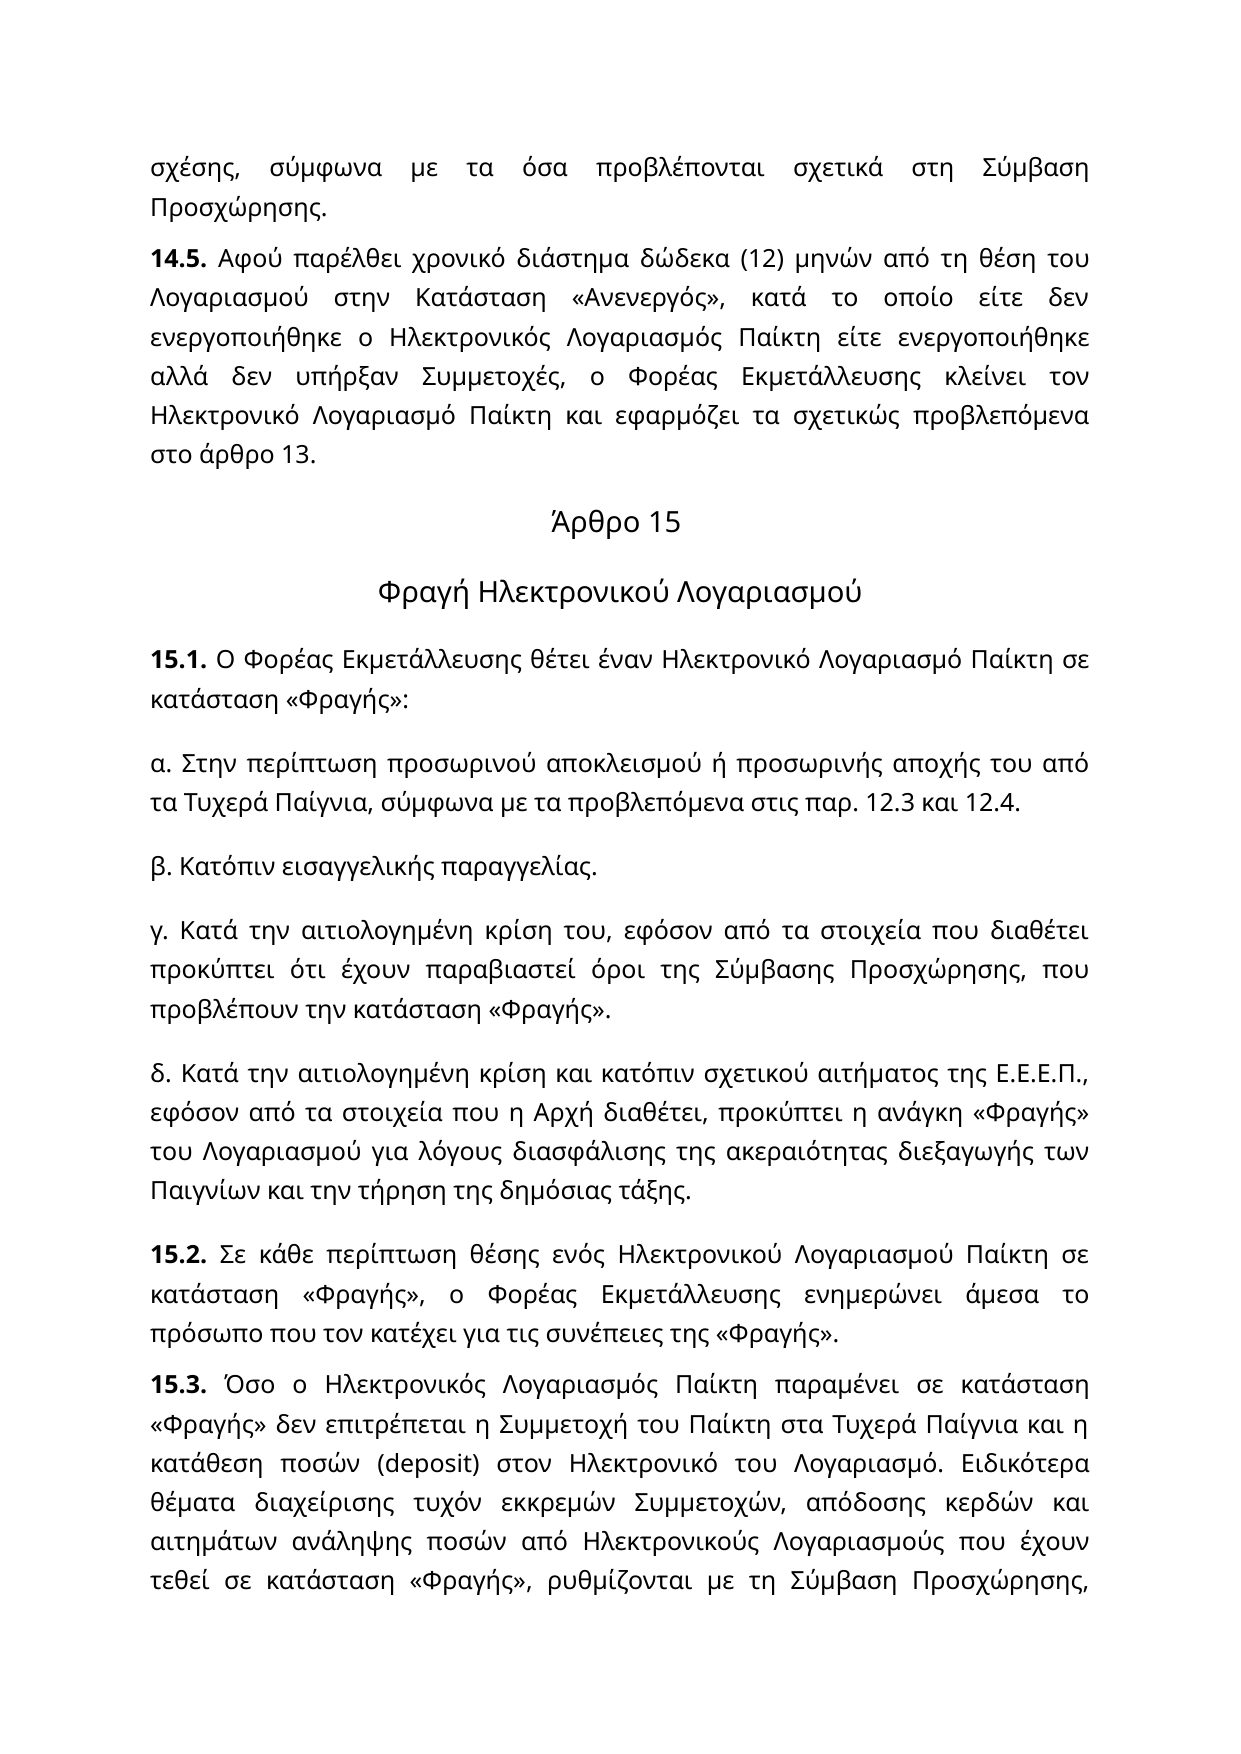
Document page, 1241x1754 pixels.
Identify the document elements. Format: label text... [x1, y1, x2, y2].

subtitle Άρθρο 15 [150, 501, 1090, 541]
subtitle Φραγή Ηλεκτρονικού Λογαριασμού [150, 571, 1090, 611]
text σχέσης, σύμφωνα με τα όσα προβλέπονται σχετικά στη Σύμβαση Προσχώρησης. [150, 150, 1090, 223]
text γ. Κατά την αιτιολογημένη κρίση του, εφόσον από τα στοιχεία που διαθέτει προκύπτει ότι έχουν παραβιαστεί όροι της Σύμβασης Προσχώρησης, που προβλέπουν την κατάσταση «Φραγής». [150, 913, 1090, 1025]
text α. Στην περίπτωση προσωρινού αποκλεισμού ή προσωρινής αποχής του από τα Τυχερά Παίγνια, σύμφωνα με τα προβλεπόμενα στις παρ. 12.3 και 12.4. [150, 745, 1090, 819]
text δ. Κατά την αιτιολογημένη κρίση και κατόπιν σχετικού αιτήματος της Ε.Ε.Ε.Π., εφόσον από τα στοιχεία που η Αρχή διαθέτει, προκύπτει η ανάγκη «Φραγής» του Λογαριασμού για λόγους διασφάλισης της ακεραιότητας διεξαγωγής των Παιγνίων και την τήρηση της δημόσιας τάξης. [150, 1055, 1090, 1207]
text β. Κατόπιν εισαγγελικής παραγγελίας. [150, 849, 1090, 883]
text 15.2. Σε κάθε περίπτωση θέσης ενός Ηλεκτρονικού Λογαριασμού Παίκτη σε κατάσταση «Φραγής», ο Φορέας Εκμετάλλευσης ενημερώνει άμεσα το πρόσωπο που τον κατέχει για τις συνέπειες της «Φραγής». [150, 1237, 1090, 1349]
text 14.5. Αφού παρέλθει χρονικό διάστημα δώδεκα (12) μηνών από τη θέση του Λογαριασμού στην Κατάσταση «Ανενεργός», κατά το οποίο είτε δεν ενεργοποιήθηκε ο Ηλεκτρονικός Λογαριασμός Παίκτη είτε ενεργοποιήθηκε αλλά δεν υπήρξαν Συμμετοχές, ο Φορέας Εκμετάλλευσης κλείνει τον Ηλεκτρονικό Λογαριασμό Παίκτη και εφαρμόζει τα σχετικώς προβλεπόμενα στο άρθρο 13. [150, 241, 1090, 471]
text 15.1. Ο Φορέας Εκμετάλλευσης θέτει έναν Ηλεκτρονικό Λογαριασμό Παίκτη σε κατάσταση «Φραγής»: [150, 642, 1090, 715]
text 15.3. Όσο ο Ηλεκτρονικός Λογαριασμός Παίκτη παραμένει σε κατάσταση «Φραγής» δεν επιτρέπεται η Συμμετοχή του Παίκτη στα Τυχερά Παίγνια και η κατάθεση ποσών (deposit) στον Ηλεκτρονικό του Λογαριασμό. Ειδικότερα θέματα διαχείρισης τυχόν εκκρεμών Συμμετοχών, απόδοσης κερδών και αιτημάτων ανάληψης ποσών από Ηλεκτρονικούς Λογαριασμούς που έχουν τεθεί σε κατάσταση «Φραγής», ρυθμίζονται με τη Σύμβαση Προσχώρησης, [150, 1367, 1090, 1597]
